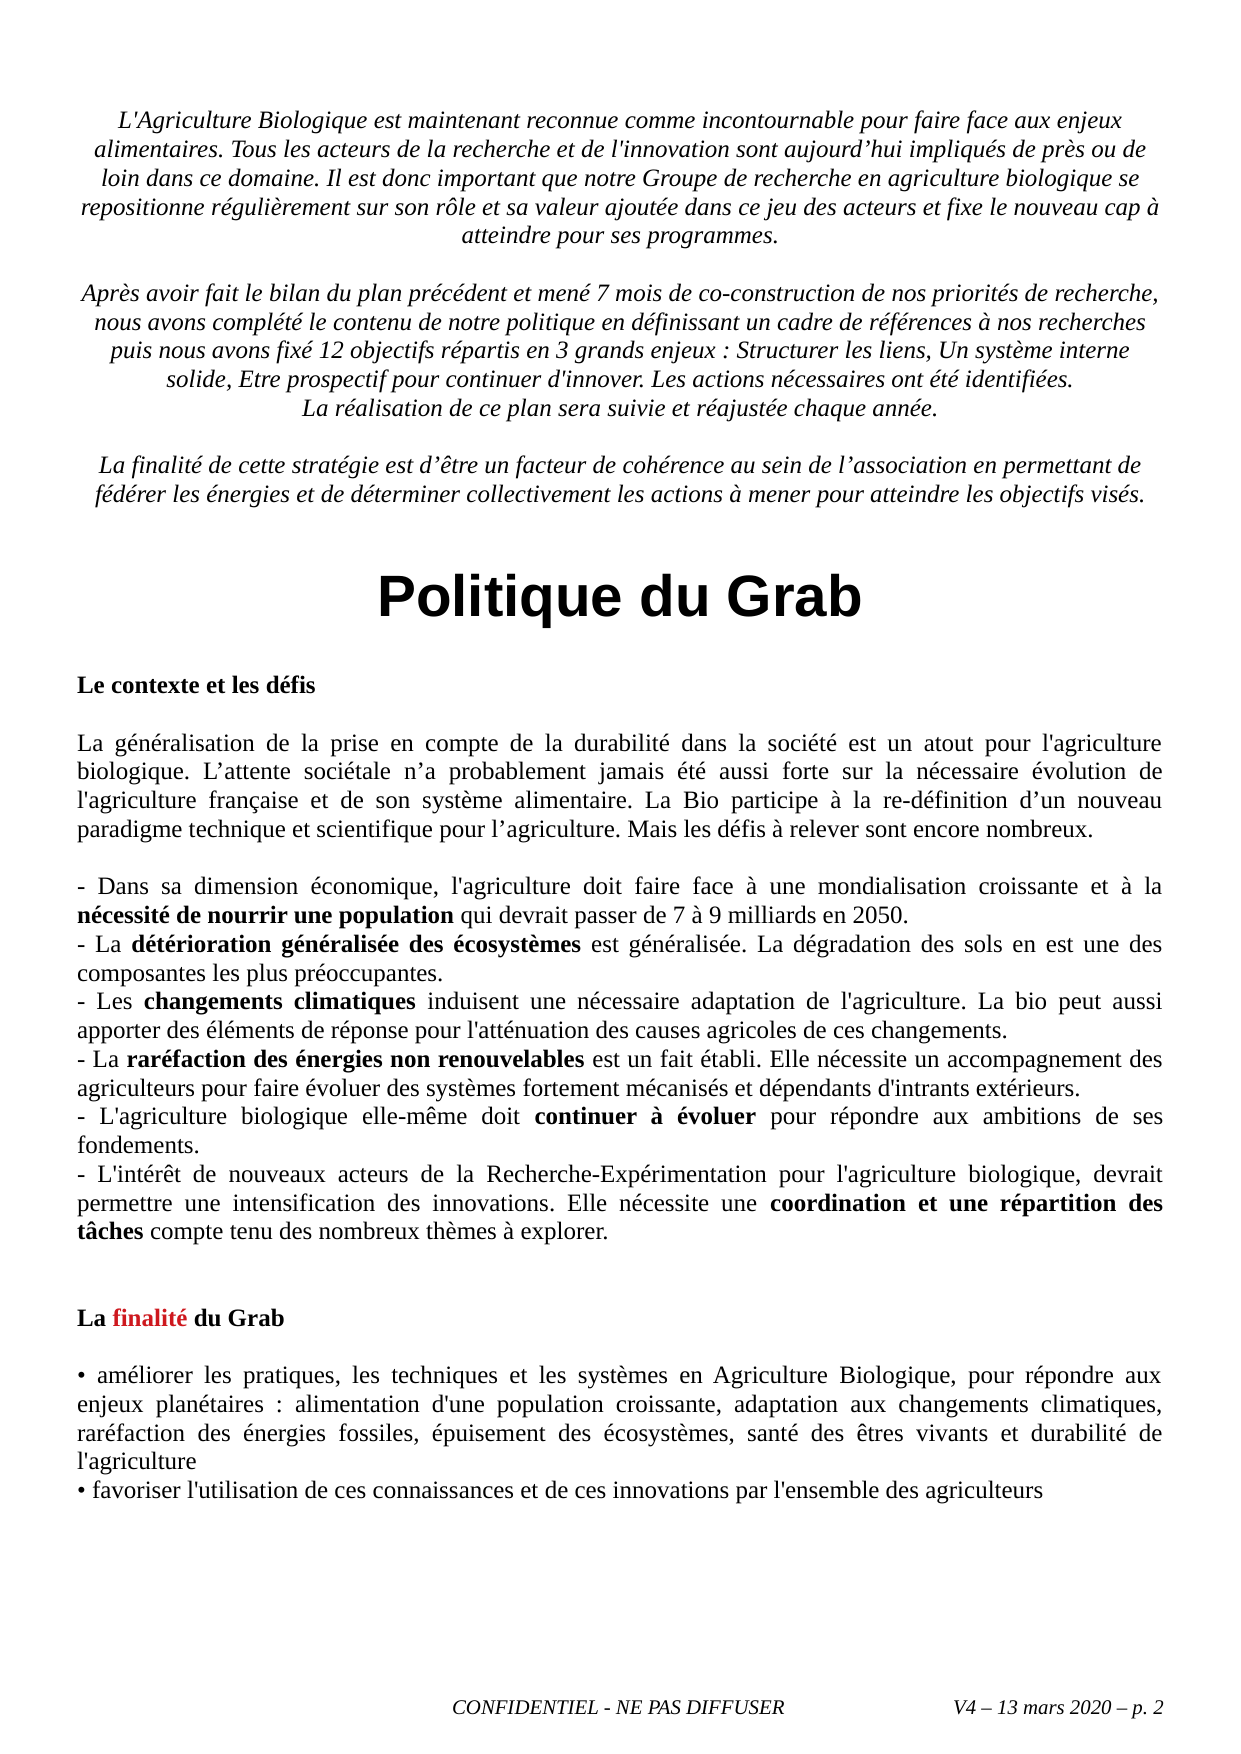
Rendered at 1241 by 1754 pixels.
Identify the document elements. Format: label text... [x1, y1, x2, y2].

text - Dans sa dimension économique, l'agriculture doit faire face à une mondialisation croissante et à la nécessité de nourrir une population qui devrait passer de 7 à 9 milliards en 2050. [77, 871, 1163, 929]
text La généralisation de la prise en compte de la durabilité dans la société est un atout pour l'agriculture biologique. L’attente sociétale n’a probablement jamais été aussi forte sur la nécessaire évolution de l'agriculture française et de son système alimentaire. La Bio participe à la re-définition d’un nouveau paradigme technique et scientifique pour l’agriculture. Mais les défis à relever sont encore nombreux. [77, 728, 1163, 843]
text La finalité de cette stratégie est d’être un facteur de cohérence au sein de l’association en permettant de fédérer les énergies et de déterminer collectivement les actions à mener pour atteindre les objectifs visés. [77, 451, 1163, 508]
text - La détérioration généralisée des écosystèmes est généralisée. La dégradation des sols en est une des composantes les plus préoccupantes. [77, 929, 1163, 986]
text - L'agriculture biologique elle-même doit continuer à évoluer pour répondre aux ambitions de ses fondements. [77, 1101, 1163, 1159]
text • améliorer les pratiques, les techniques et les systèmes en Agriculture Biologique, pour répondre aux enjeux planétaires : alimentation d'une population croissante, adaptation aux changements climatiques, raréfaction des énergies fossiles, épuisement des écosystèmes, santé des êtres vivants et durabilité de l'agriculture [77, 1360, 1163, 1475]
text - La raréfaction des énergies non renouvelables est un fait établi. Elle nécessite un accompagnement des agriculteurs pour faire évoluer des systèmes fortement mécanisés et dépendants d'intrants extérieurs. [77, 1044, 1163, 1101]
text La réalisation de ce plan sera suivie et réajustée chaque année. [77, 393, 1163, 422]
text La finalité du Grab [77, 1303, 1163, 1331]
text Après avoir fait le bilan du plan précédent et mené 7 mois de co-construction de nos priorités de recherche, nous avons complété le contenu de notre politique en définissant un cadre de références à nos recherches puis nous avons fixé 12 objectifs répartis en 3 grands enjeux : Structurer les liens, Un système interne solide, Etre prospectif pour continuer d'innover. Les actions nécessaires ont été identifiées. [77, 278, 1163, 393]
text Le contexte et les défis [77, 670, 1163, 699]
text • favoriser l'utilisation de ces connaissances et de ces innovations par l'ensemble des agriculteurs [77, 1475, 1163, 1504]
text L'Agriculture Biologique est maintenant reconnue comme incontournable pour faire face aux enjeux alimentaires. Tous les acteurs de la recherche et de l'innovation sont aujourd’hui impliqués de près ou de loin dans ce domaine. Il est donc important que notre Groupe de recherche en agriculture biologique se repositionne régulièrement sur son rôle et sa valeur ajoutée dans ce jeu des acteurs et fixe le nouveau cap à atteindre pour ses programmes. [77, 106, 1163, 249]
text - L'intérêt de nouveaux acteurs de la Recherche-Expérimentation pour l'agriculture biologique, devrait permettre une intensification des innovations. Elle nécessite une coordination et une répartition des tâches compte tenu des nombreux thèmes à explorer. [77, 1159, 1163, 1245]
title Politique du Grab [77, 562, 1163, 629]
text - Les changements climatiques induisent une nécessaire adaptation de l'agriculture. La bio peut aussi apporter des éléments de réponse pour l'atténuation des causes agricoles de ces changements. [77, 986, 1163, 1044]
